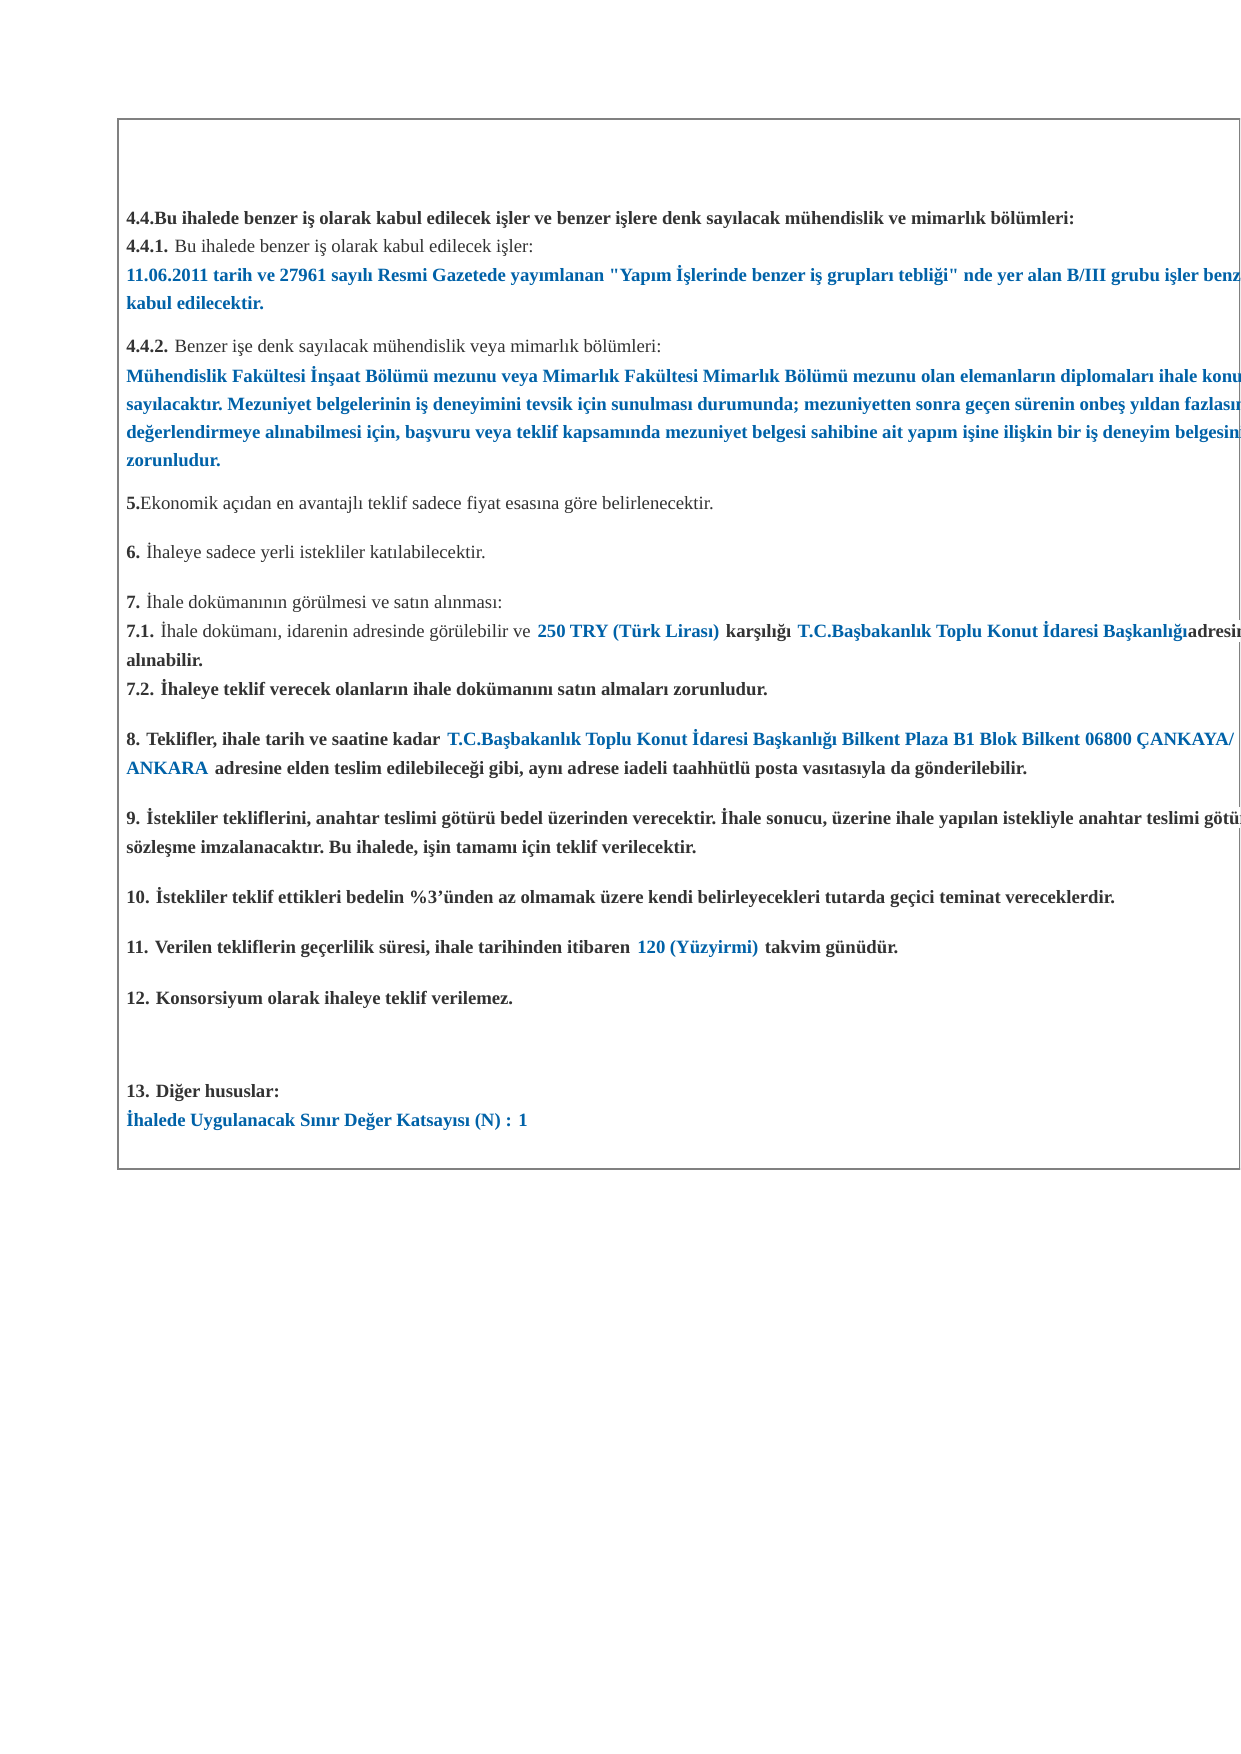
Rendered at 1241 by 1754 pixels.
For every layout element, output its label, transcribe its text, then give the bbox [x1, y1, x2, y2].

table_cell [126, 128, 1239, 172]
table_header 4.4.Bu ihalede benzer iş olarak kabul edilecek işler ve benzer işlere denk sayılacak mühendislik ve mimarlık bölümleri: [126, 201, 1239, 229]
table_cell 11.06.2011 tarih ve 27961 sayılı Resmi Gazetede yayımlanan "Yapım İşlerinde benzer iş grupları tebliği" nde yer alan B/III grubu işler benzer iş olarak kabul edilecektir. [126, 258, 1239, 329]
table_cell Mühendislik Fakültesi İnşaat Bölümü mezunu veya Mimarlık Fakültesi Mimarlık Bölümü mezunu olan elemanların diplomaları ihale konusu işe denk sayılacaktır. Mezuniyet belgelerinin iş deneyimini tevsik için sunulması durumunda; mezuniyetten sonra geçen sürenin onbeş yıldan fazlasının değerlendirmeye alınabilmesi için, başvuru veya teklif kapsamında mezuniyet belgesi sahibine ait yapım işine ilişkin bir iş deneyim belgesinin sunulması zorunludur. [126, 358, 1239, 471]
table_cell 4.4.1. Bu ihalede benzer iş olarak kabul edilecek işler: [126, 229, 1239, 257]
table_cell 4.4.2. Benzer işe denk sayılacak mühendislik veya mimarlık bölümleri: [126, 329, 1239, 358]
table_header T.C. BAŞBAKANLIK TOPLU KONUT İDARESİ BAŞKANLIĞI (TOKİ) İHALE İLANI VAN İL MİLLİ EĞİTİM MÜDÜRLÜĞÜ HİZMET BİNASI İNŞAATI İLE ALTYAPI VE ÇEVRE DÜZENLEMESİ İŞİ T.C. BAŞBAKANLIK TOPLU KONUT İDARESİ BAŞKANLIĞI-TOKİ Van İl Milli Eğitim Müdürlüğü Hizmet Binası İnşaatı İle Altyapı Ve Çevre Düzenlemesi İşi yapım işi 4734 sayılı Kamu İhale Kanununun 19 uncu maddesine göre açık ihale usulü ile ihale edilecektir. İhaleye ilişkin ayrıntılı bilgiler aşağıda yer almaktadır. 2-İhale konusu yapım işinin 3- İhalenin 4. İhaleye katılabilme şartları ve istenilen belgeler ile yeterlik değerlendirmesinde uygulanacak kriterler: 4.1. İhaleye katılma şartları ve istenilen belgeler: 4.1.1. Mevzuatı gereği kayıtlı olduğu Ticaret ve/veya Sanayi Odası ya da Esnaf ve Sanatkarlar Odası veya ilgili Meslek Odası Belgesi. 4.1.1.1. Gerçek kişi olması halinde, kayıtlı olduğu ticaret ve/veya sanayi odasından ya da esnaf ve sânatkar odasından veya ilgili meslek odasından, ilk ilan veya ihale tarihinin içinde bulunduğu yılda alınmış, odaya kayıtlı olduğunu gösterir belge, 4.1.1.2. Tüzel kişi olması halinde, ilgili mevzuatı gereği kayıtlı bulunduğu Ticaret ve/veya Sanayi Odasından, ilk ilan veya ihale tarihinin içinde bulunduğu yılda alınmış, tüzel kişiliğin odaya kayıtlı olduğunu gösterir belge, 4.1.2. Teklif vermeye yetkili olduğunu gösteren İmza Beyannamesi veya İmza Sirküleri. 4.1.2.1. Gerçek kişi olması halinde, noter tasdikli imza beyannamesi. 4.1.2.2. Tüzel kişi olması halinde, ilgisine göre tüzel kişiliğin ortakları, üyeleri veya kurucuları ile tüzel kişiliğin yönetimindeki görevlileri belirten son durumu gösterir Ticaret Sicil Gazetesi, bu bilgilerin tamamının bir Ticaret Sicil Gazetesinde bulunmaması halinde, bu bilgilerin tümünü göstermek üzere ilgili Ticaret Sicil Gazeteleri veya bu hususları gösteren belgeler ile tüzel kişiliğin noter tasdikli imza sirküleri, 4.1.3. Şekli ve içeriği İdari Şartnamede belirlenen teklif mektubu. 4.1.4. Şekli ve içeriği İdari Şartnamede belirlenen geçici teminat. 4.1.5İhale konusu işte idarenin onayı ile alt yüklenici çalıştırılabilir. Ancak işin tamamı alt yüklenicilere yaptırılamaz. 4.1.6 Tüzel kişi tarafından iş deneyimi göstermek üzere sunulan belgenin, tüzel kişiliğin yarısından fazla hissesine sahip ortağına ait olması halinde, ticaret ve sanayi odası/ticaret odası bünyesinde bulunan ticaret sicil memurlukları veya yeminli mali müşavir ya da serbest muhasebeci mali müşavir tarafından ilk ilan tarihinden sonra düzenlenen ve düzenlendiği tarihten geriye doğru son bir yıldır kesintisiz olarak bu şartın korunduğunu gösteren belge. 5.Ekonomik açıdan en avantajlı teklif sadece fiyat esasına göre belirlenecektir. 6. İhaleye sadece yerli istekliler katılabilecektir. 7. İhale dokümanının görülmesi ve satın alınması: 7.1. İhale dokümanı, idarenin adresinde görülebilir ve 250 TRY (Türk Lirası) karşılığı T.C.Başbakanlık Toplu Konut İdaresi Başkanlığıadresinden satın alınabilir. 7.2. İhaleye teklif verecek olanların ihale dokümanını satın almaları zorunludur. 8. Teklifler, ihale tarih ve saatine kadar T.C.Başbakanlık Toplu Konut İdaresi Başkanlığı Bilkent Plaza B1 Blok Bilkent 06800 ÇANKAYA/ ANKARA adresine elden teslim edilebileceği gibi, aynı adrese iadeli taahhütlü posta vasıtasıyla da gönderilebilir. 9. İstekliler tekliflerini, anahtar teslimi götürü bedel üzerinden verecektir. İhale sonucu, üzerine ihale yapılan istekliyle anahtar teslimi götürü bedel sözleşme imzalanacaktır. Bu ihalede, işin tamamı için teklif verilecektir. 10. İstekliler teklif ettikleri bedelin %3’ünden az olmamak üzere kendi belirleyecekleri tutarda geçici teminat vereceklerdir. 11. Verilen tekliflerin geçerlilik süresi, ihale tarihinden itibaren 120 (Yüzyirmi) takvim günüdür. 12. Konsorsiyum olarak ihaleye teklif verilemez. 13. Diğer hususlar: İhalede Uygulanacak Sınır Değer Katsayısı (N) : 1 [119, 120, 1239, 1168]
